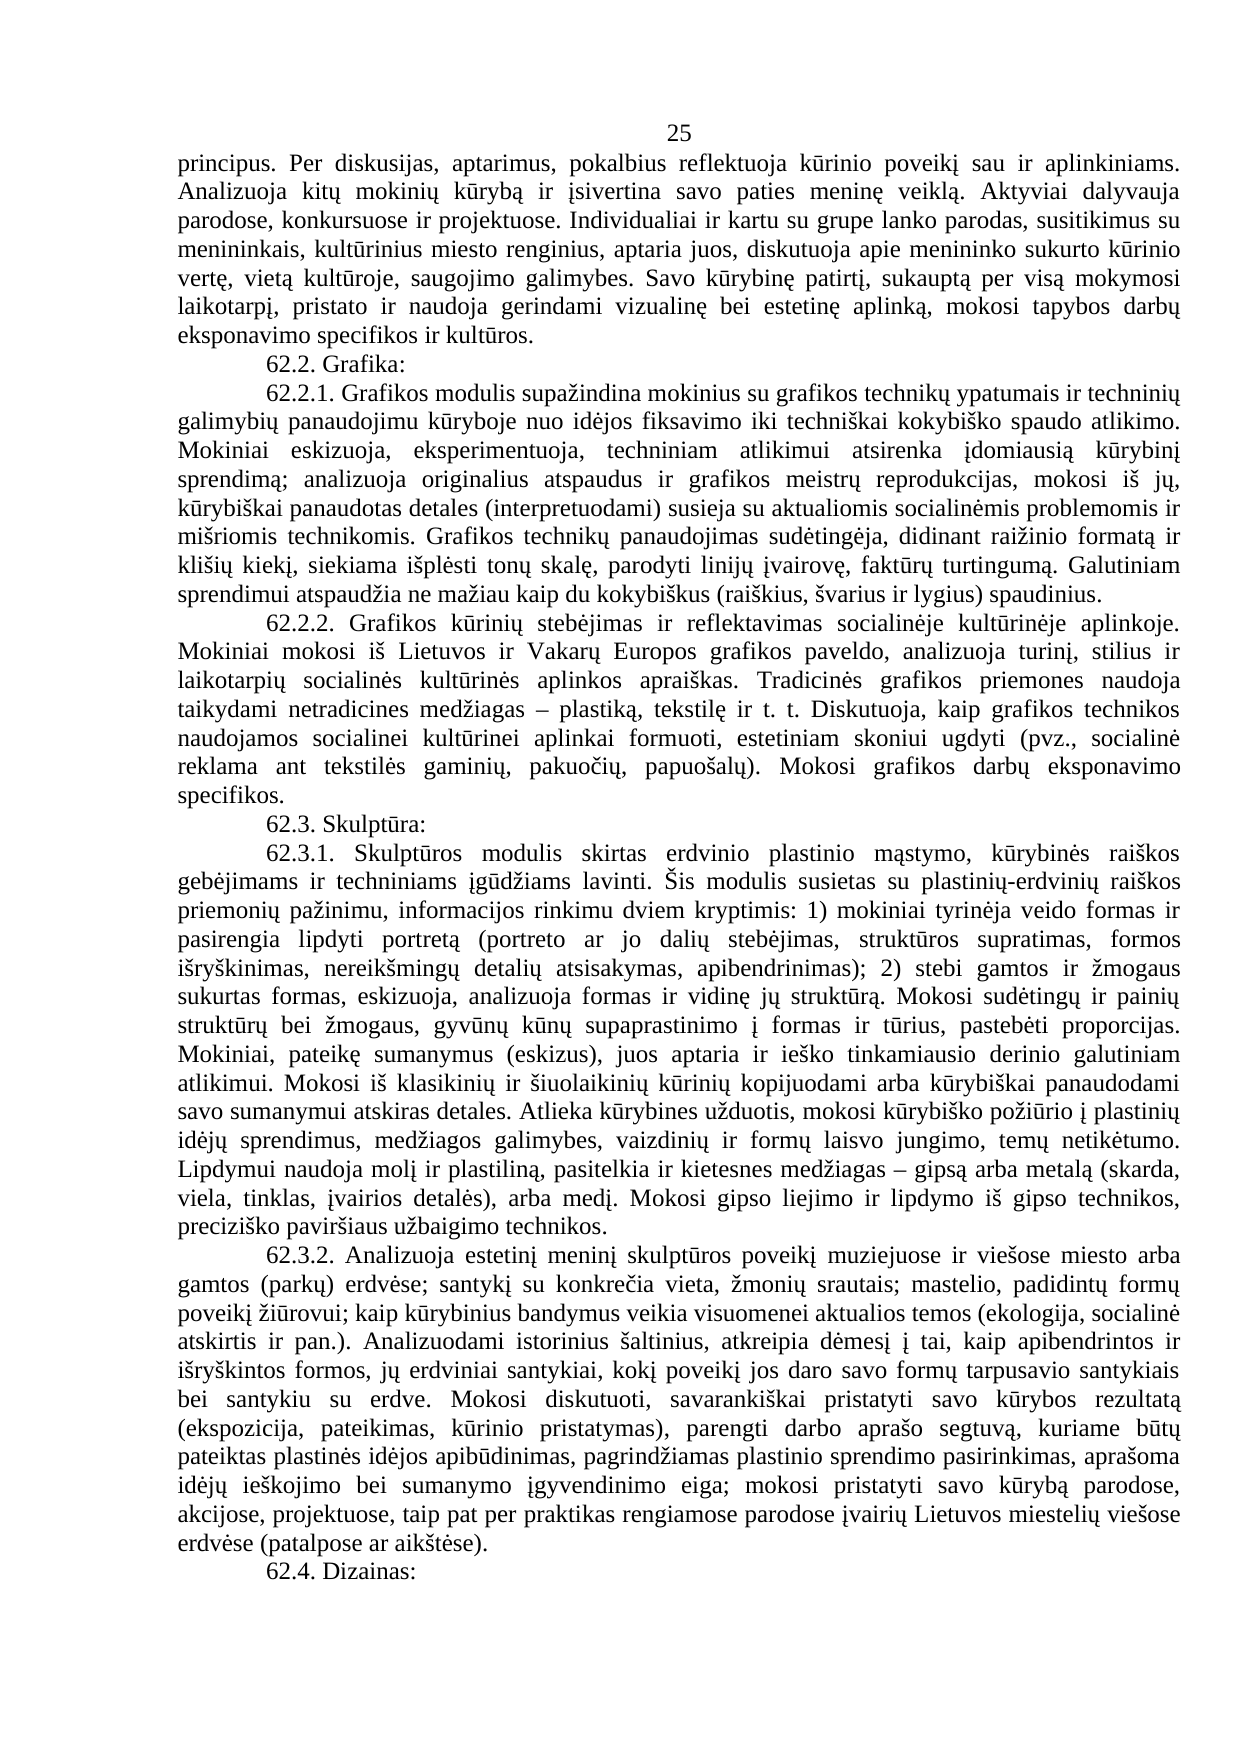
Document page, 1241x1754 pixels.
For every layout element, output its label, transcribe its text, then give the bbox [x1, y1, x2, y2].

text 62.4. Dizainas: [177, 1556, 1181, 1585]
text 62.3. Skulptūra: [177, 809, 1181, 838]
text 62.3.1. Skulptūros modulis skirtas erdvinio plastinio mąstymo, kūrybinės raiškos gebėjimams ir techniniams įgūdžiams lavinti. Šis modulis susietas su plastinių-erdvinių raiškos priemonių pažinimu, informacijos rinkimu dviem kryptimis: 1) mokiniai tyrinėja veido formas ir pasirengia lipdyti portretą (portreto ar jo dalių stebėjimas, struktūros supratimas, formos išryškinimas, nereikšmingų detalių atsisakymas, apibendrinimas); 2) stebi gamtos ir žmogaus sukurtas formas, eskizuoja, analizuoja formas ir vidinę jų struktūrą. Mokosi sudėtingų ir painių struktūrų bei žmogaus, gyvūnų kūnų supaprastinimo į formas ir tūrius, pastebėti proporcijas. Mokiniai, pateikę sumanymus (eskizus), juos aptaria ir ieško tinkamiausio derinio galutiniam atlikimui. Mokosi iš klasikinių ir šiuolaikinių kūrinių kopijuodami arba kūrybiškai panaudodami savo sumanymui atskiras detales. Atlieka kūrybines užduotis, mokosi kūrybiško požiūrio į plastinių idėjų sprendimus, medžiagos galimybes, vaizdinių ir formų laisvo jungimo, temų netikėtumo. Lipdymui naudoja molį ir plastiliną, pasitelkia ir kietesnes medžiagas – gipsą arba metalą (skarda, viela, tinklas, įvairios detalės), arba medį. Mokosi gipso liejimo ir lipdymo iš gipso technikos, preciziško paviršiaus užbaigimo technikos. [177, 838, 1181, 1240]
text 62.2.1. Grafikos modulis supažindina mokinius su grafikos technikų ypatumais ir techninių galimybių panaudojimu kūryboje nuo idėjos fiksavimo iki techniškai kokybiško spaudo atlikimo. Mokiniai eskizuoja, eksperimentuoja, techniniam atlikimui atsirenka įdomiausią kūrybinį sprendimą; analizuoja originalius atspaudus ir grafikos meistrų reprodukcijas, mokosi iš jų, kūrybiškai panaudotas detales (interpretuodami) susieja su aktualiomis socialinėmis problemomis ir mišriomis technikomis. Grafikos technikų panaudojimas sudėtingėja, didinant raižinio formatą ir klišių kiekį, siekiama išplėsti tonų skalę, parodyti linijų įvairovę, faktūrų turtingumą. Galutiniam sprendimui atspaudžia ne mažiau kaip du kokybiškus (raiškius, švarius ir lygius) spaudinius. [177, 378, 1181, 608]
text 62.2.2. Grafikos kūrinių stebėjimas ir reflektavimas socialinėje kultūrinėje aplinkoje. Mokiniai mokosi iš Lietuvos ir Vakarų Europos grafikos paveldo, analizuoja turinį, stilius ir laikotarpių socialinės kultūrinės aplinkos apraiškas. Tradicinės grafikos priemones naudoja taikydami netradicines medžiagas – plastiką, tekstilę ir t. t. Diskutuoja, kaip grafikos technikos naudojamos socialinei kultūrinei aplinkai formuoti, estetiniam skoniui ugdyti (pvz., socialinė reklama ant tekstilės gaminių, pakuočių, papuošalų). Mokosi grafikos darbų eksponavimo specifikos. [177, 608, 1181, 809]
text principus. Per diskusijas, aptarimus, pokalbius reflektuoja kūrinio poveikį sau ir aplinkiniams. Analizuoja kitų mokinių kūrybą ir įsivertina savo paties meninę veiklą. Aktyviai dalyvauja parodose, konkursuose ir projektuose. Individualiai ir kartu su grupe lanko parodas, susitikimus su menininkais, kultūrinius miesto renginius, aptaria juos, diskutuoja apie menininko sukurto kūrinio vertę, vietą kultūroje, saugojimo galimybes. Savo kūrybinę patirtį, sukauptą per visą mokymosi laikotarpį, pristato ir naudoja gerindami vizualinę bei estetinę aplinką, mokosi tapybos darbų eksponavimo specifikos ir kultūros. [177, 148, 1181, 349]
text 62.3.2. Analizuoja estetinį meninį skulptūros poveikį muziejuose ir viešose miesto arba gamtos (parkų) erdvėse; santykį su konkrečia vieta, žmonių srautais; mastelio, padidintų formų poveikį žiūrovui; kaip kūrybinius bandymus veikia visuomenei aktualios temos (ekologija, socialinė atskirtis ir pan.). Analizuodami istorinius šaltinius, atkreipia dėmesį į tai, kaip apibendrintos ir išryškintos formos, jų erdviniai santykiai, kokį poveikį jos daro savo formų tarpusavio santykiais bei santykiu su erdve. Mokosi diskutuoti, savarankiškai pristatyti savo kūrybos rezultatą (ekspozicija, pateikimas, kūrinio pristatymas), parengti darbo aprašo segtuvą, kuriame būtų pateiktas plastinės idėjos apibūdinimas, pagrindžiamas plastinio sprendimo pasirinkimas, aprašoma idėjų ieškojimo bei sumanymo įgyvendinimo eiga; mokosi pristatyti savo kūrybą parodose, akcijose, projektuose, taip pat per praktikas rengiamose parodose įvairių Lietuvos miestelių viešose erdvėse (patalpose ar aikštėse). [177, 1240, 1181, 1556]
text 62.2. Grafika: [177, 349, 1181, 378]
